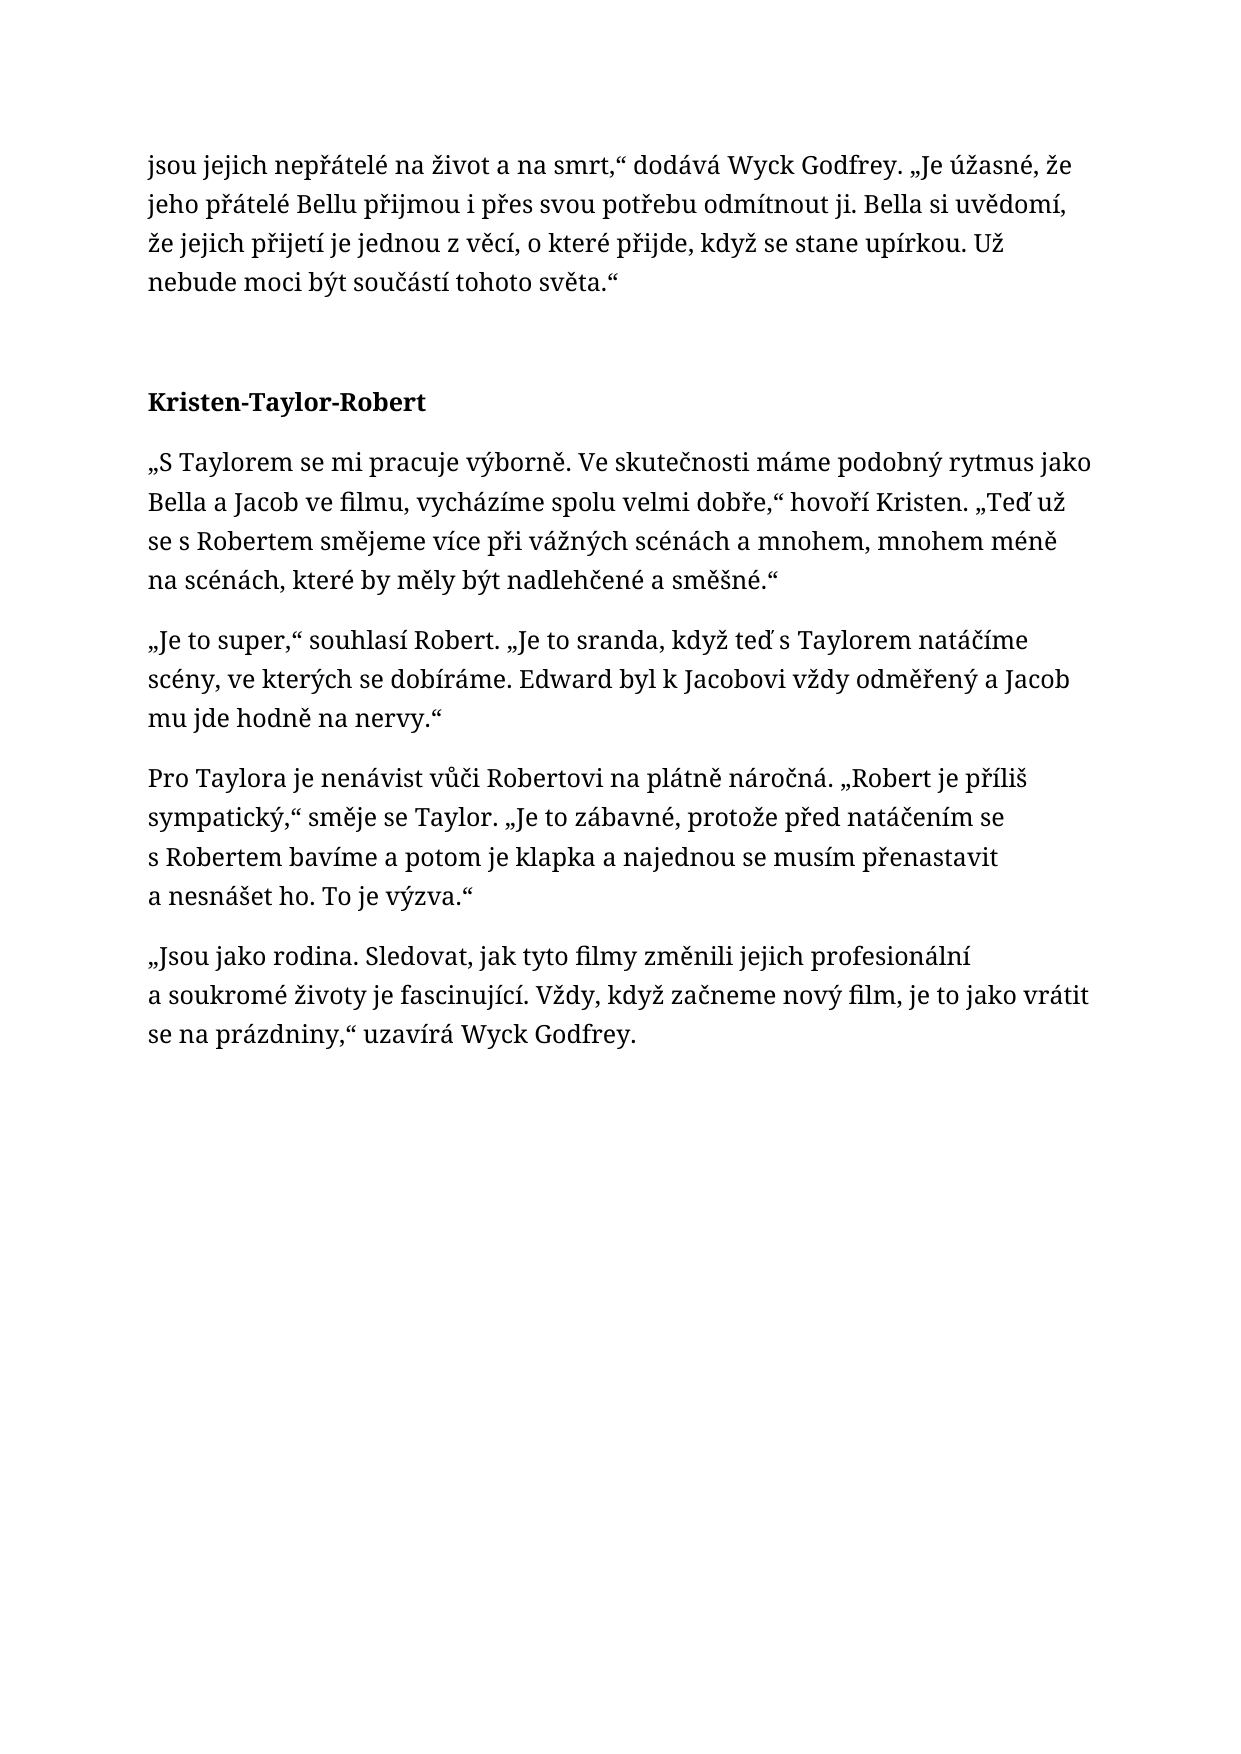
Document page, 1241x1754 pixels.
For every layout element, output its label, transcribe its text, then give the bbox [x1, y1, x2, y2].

text Kristen-Taylor-Robert [148, 385, 1093, 419]
text „Jsou jako rodina. Sledovat, jak tyto filmy změnili jejich profesionální a soukromé životy je fascinující. Vždy, když začneme nový film, je to jako vrátit se na prázdniny,“ uzavírá Wyck Godfrey. [148, 938, 1093, 1051]
text Pro Taylora je nenávist vůči Robertovi na plátně náročná. „Robert je příliš sympatický,“ směje se Taylor. „Je to zábavné, protože před natáčením se s Robertem bavíme a potom je klapka a najednou se musím přenastavit a nesnášet ho. To je výzva.“ [148, 761, 1093, 912]
text „S Taylorem se mi pracuje výborně. Ve skutečnosti máme podobný rytmus jako Bella a Jacob ve filmu, vycházíme spolu velmi dobře,“ hovoří Kristen. „Teď už se s Robertem smějeme více při vážných scénách a mnohem, mnohem méně na scénách, které by měly být nadlehčené a směšné.“ [148, 445, 1093, 597]
text „Je to super,“ souhlasí Robert. „Je to sranda, když teď s Taylorem natáčíme scény, ve kterých se dobíráme. Edward byl k Jacobovi vždy odměřený a Jacob mu jde hodně na nervy.“ [148, 623, 1093, 735]
text jsou jejich nepřátelé na život a na smrt,“ dodává Wyck Godfrey. „Je úžasné, že jeho přátelé Bellu přijmou i přes svou potřebu odmítnout ji. Bella si uvědomí, že jejich přijetí je jednou z věcí, o které přijde, když se stane upírkou. Už nebude moci být součástí tohoto světa.“ [148, 148, 1093, 299]
